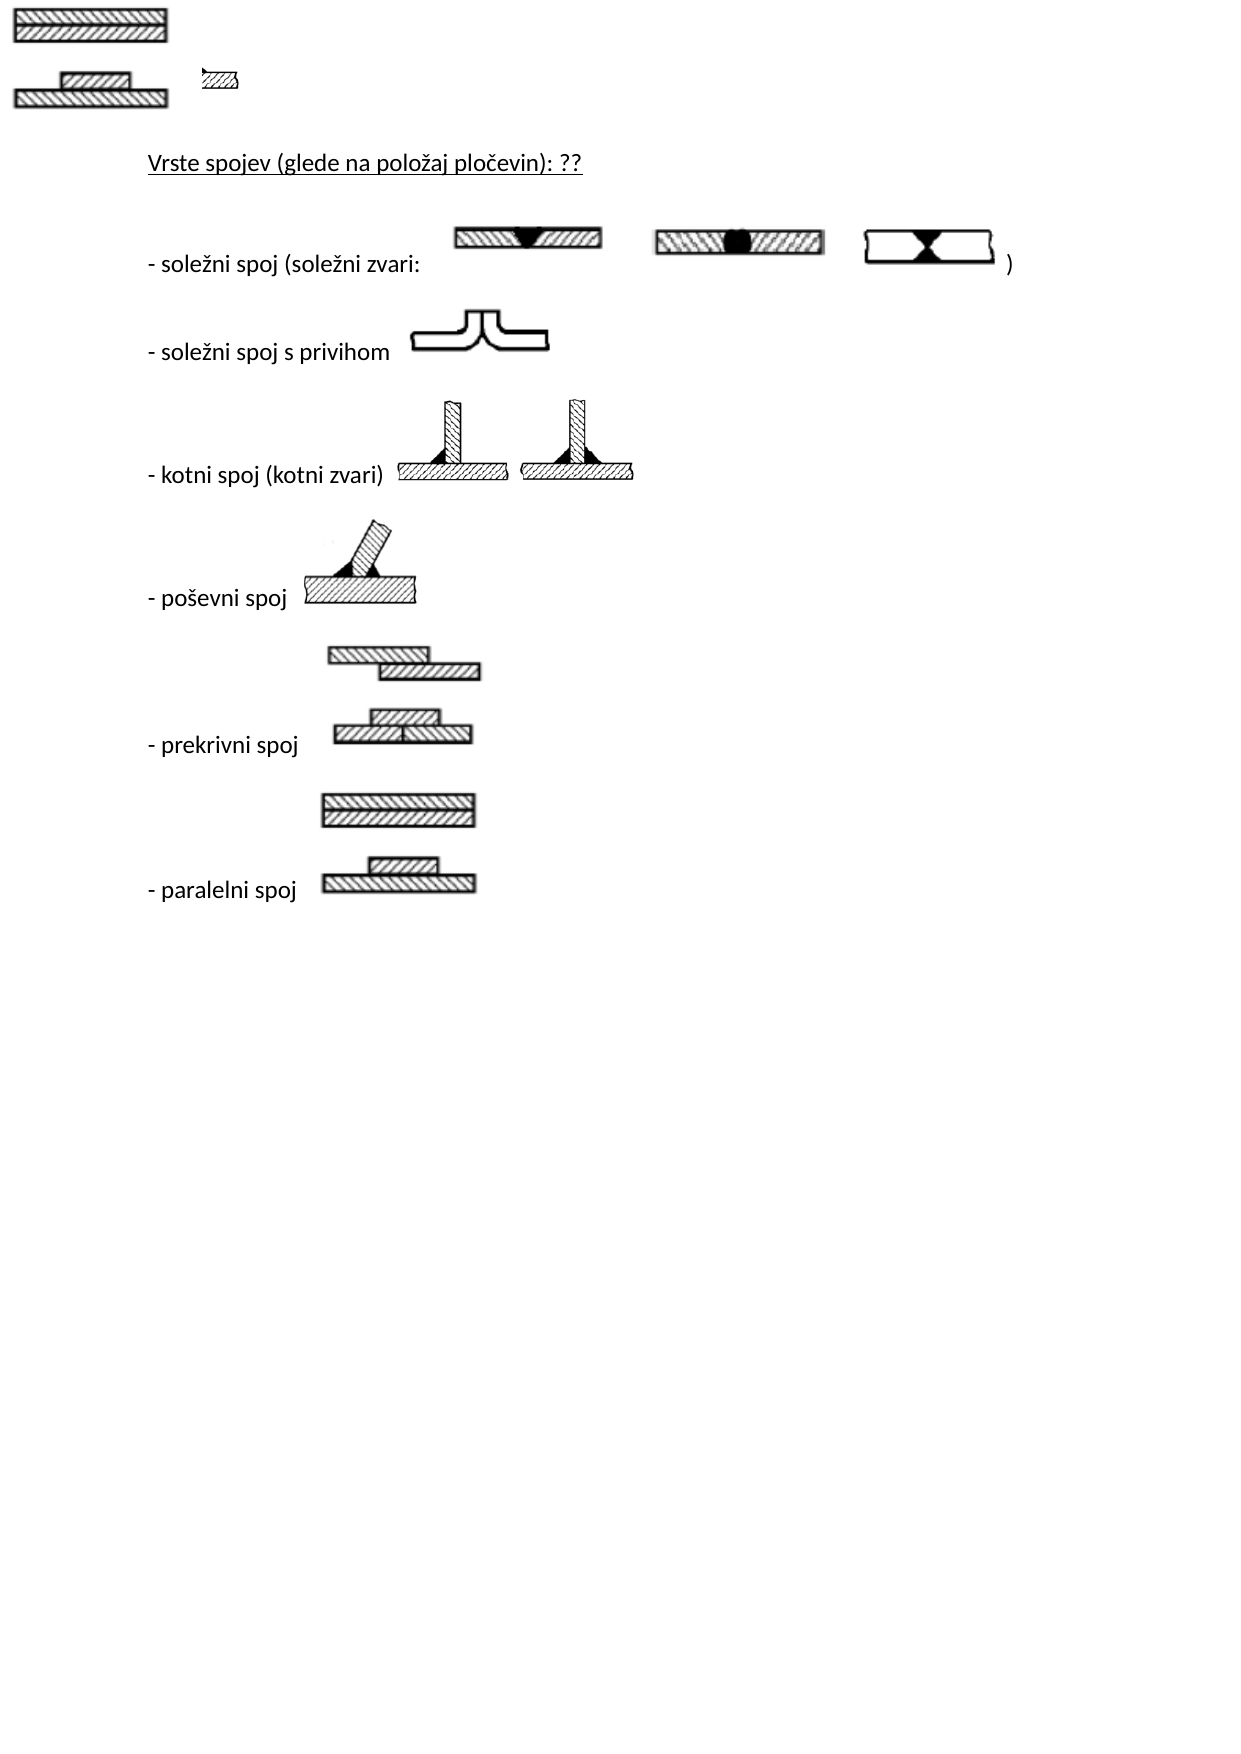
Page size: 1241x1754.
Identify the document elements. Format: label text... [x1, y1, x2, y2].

text - kotni spoj (kotni zvari) [148, 392, 1093, 490]
text - prekrivni spoj [148, 638, 1093, 759]
picture [426, 203, 1006, 273]
picture [310, 637, 512, 754]
picture [308, 784, 490, 899]
text - soležni spoj s privihom [148, 304, 1093, 366]
text - paralelni spoj [148, 785, 1093, 905]
picture [304, 515, 418, 607]
text - poševni spoj [148, 516, 1093, 612]
text Vrste spojev (glede na položaj pločevin): ?? [148, 148, 1093, 178]
picture [0, 0, 243, 116]
text - soležni spoj (soležni zvari: ) [148, 203, 1093, 278]
picture [395, 391, 638, 484]
picture [401, 303, 561, 360]
